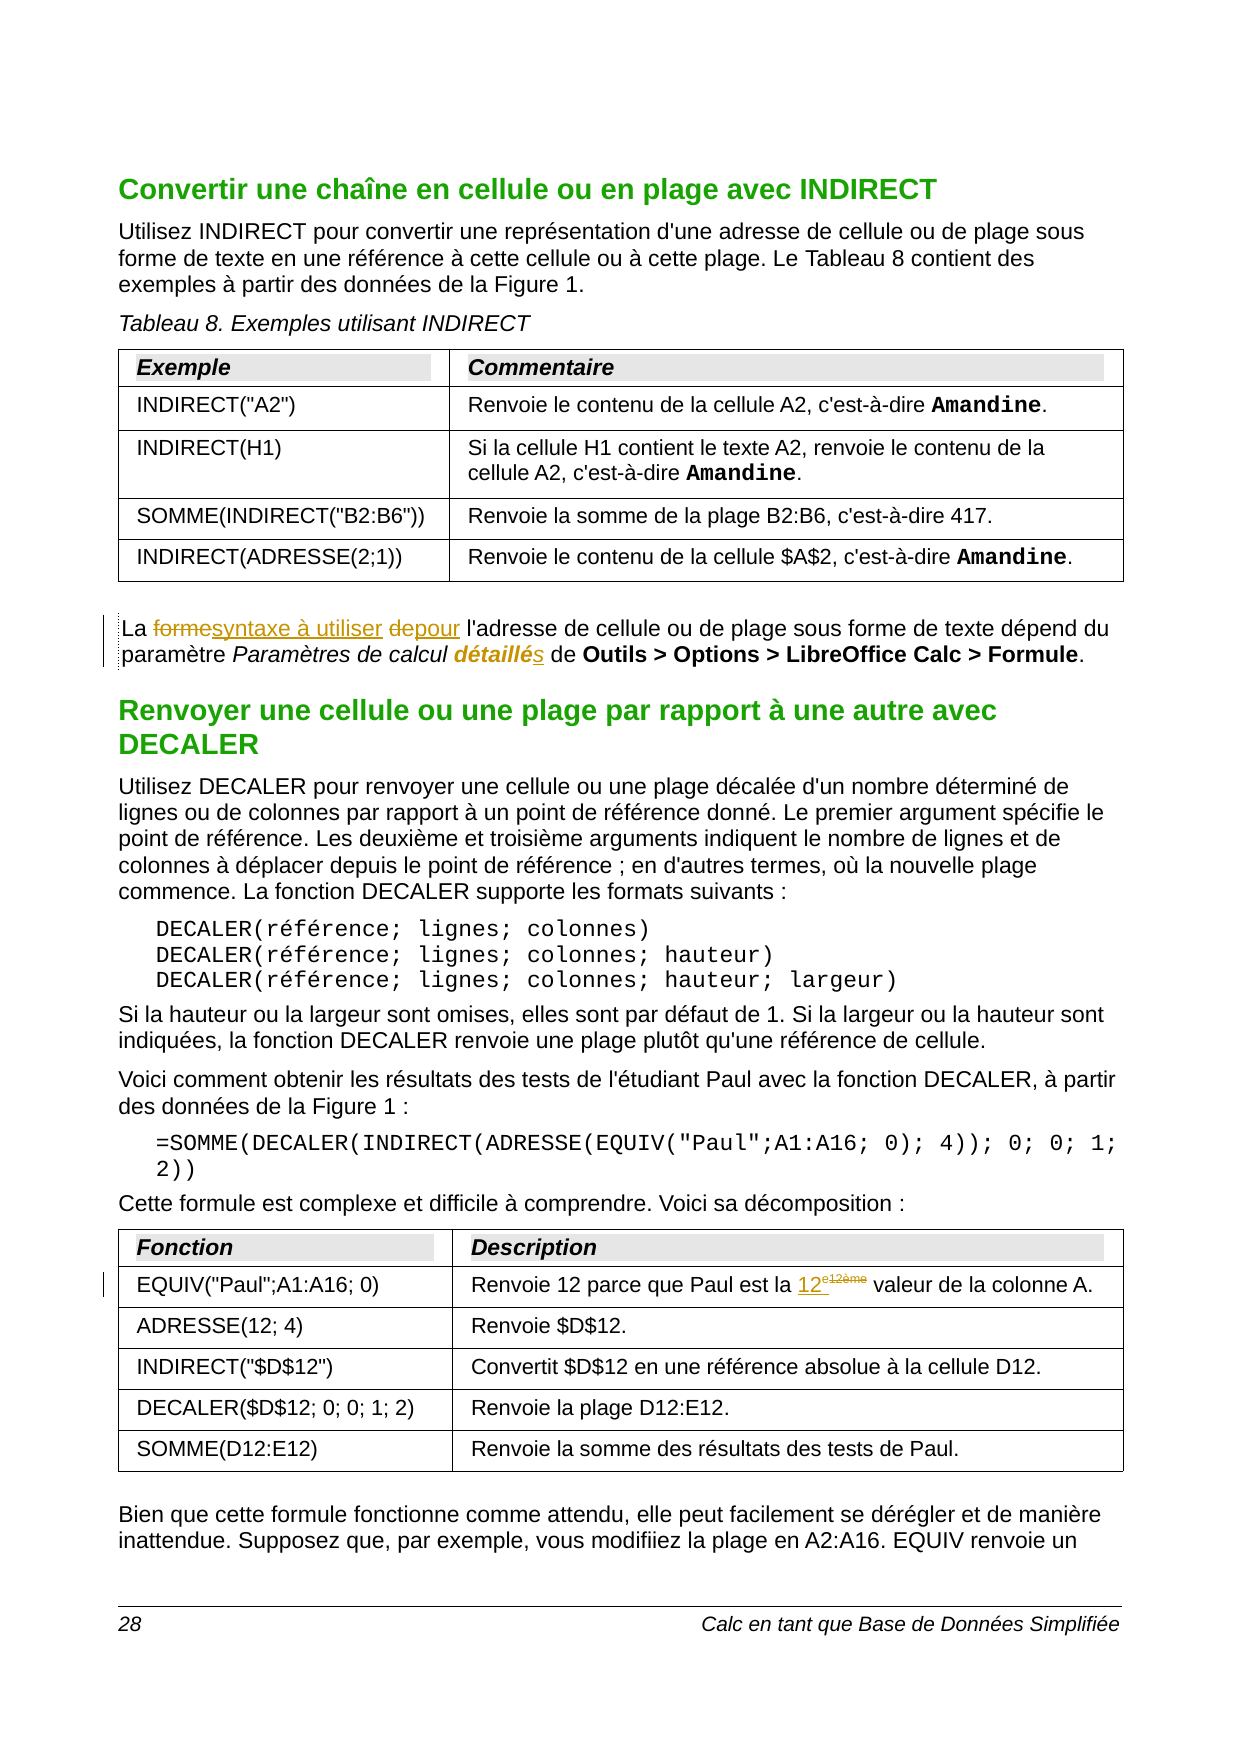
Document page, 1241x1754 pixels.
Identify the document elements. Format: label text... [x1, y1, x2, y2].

text Si la hauteur ou la largeur sont omises, elles sont par défaut de 1. Si la largeur ou la hauteur sont indiquées, la fonction DECALER renvoie une plage plutôt qu'une référence de cellule. [118, 1001, 1122, 1054]
table_cell Renvoie la somme des résultats des tests de Paul. [453, 1431, 1123, 1471]
table_cell SOMME(D12:E12) [119, 1431, 452, 1471]
table_cell Renvoie $D$12. [453, 1308, 1123, 1348]
table_cell EQUIV("Paul";A1:A16; 0) [119, 1267, 452, 1307]
table_cell Si la cellule H1 contient le texte A2, renvoie le contenu de la cellule A2, c'est-à-dire Amandine. [450, 431, 1123, 498]
table_cell Renvoie la somme de la plage B2:B6, c'est-à-dire 417. [450, 499, 1123, 538]
subtitle Renvoyer une cellule ou une plage par rapport à une autre avec DECALER [118, 693, 1122, 760]
table_cell Renvoie la plage D12:E12. [453, 1390, 1123, 1430]
text Cette formule est complexe et difficile à comprendre. Voici sa décomposition : [118, 1189, 1122, 1216]
table_header Fonction [119, 1230, 452, 1266]
table_cell INDIRECT("A2") [119, 387, 449, 429]
table_header Exemple [119, 350, 449, 386]
text Voici comment obtenir les résultats des tests de l'étudiant Paul avec la fonction DECALER, à partir des données de la Figure 1 : [118, 1066, 1122, 1119]
table_cell DECALER($D$12; 0; 0; 1; 2) [119, 1390, 452, 1430]
table_cell Renvoie le contenu de la cellule $A$2, c'est-à-dire Amandine. [450, 540, 1123, 581]
table_cell Renvoie 12 parce que Paul est la 12e valeur de la colonne A. [453, 1267, 1123, 1307]
text Utilisez DECALER pour renvoyer une cellule ou une plage décalée d'un nombre déterminé de lignes ou de colonnes par rapport à un point de référence donné. Le premier argument spécifie le point de référence. Les deuxième et troisième arguments indiquent le nombre de lignes et de colonnes à déplacer depuis le point de référence ; en d'autres termes, où la nouvelle plage commence. La fonction DECALER supporte les formats suivants : [118, 773, 1122, 904]
subtitle Convertir une chaîne en cellule ou en plage avec INDIRECT [118, 172, 1122, 206]
text Utilisez INDIRECT pour convertir une représentation d'une adresse de cellule ou de plage sous forme de texte en une référence à cette cellule ou à cette plage. Le Tableau 8 contient des exemples à partir des données de la Figure 1. [118, 218, 1122, 297]
table_cell Renvoie le contenu de la cellule A2, c'est-à-dire Amandine. [450, 387, 1123, 429]
table_cell INDIRECT(H1) [119, 431, 449, 498]
text La syntaxe à utiliser pour l'adresse de cellule ou de plage sous forme de texte dépend du paramètre Paramètres de calcul détaillés de Outils > Options > LibreOffice Calc > Formule. [118, 612, 1122, 670]
table_cell ADRESSE(12; 4) [119, 1308, 452, 1348]
table_cell INDIRECT(ADRESSE(2;1)) [119, 540, 449, 581]
table_cell INDIRECT("$D$12") [119, 1349, 452, 1389]
text DECALER(référence; lignes; colonnes; hauteur) [156, 943, 1122, 969]
text Bien que cette formule fonctionne comme attendu, elle peut facilement se dérégler et de manière inattendue. Supposez que, par exemple, vous modifiiez la plage en A2:A16. EQUIV renvoie un [118, 1501, 1122, 1553]
text DECALER(référence; lignes; colonnes) [156, 917, 1122, 943]
table_header Commentaire [450, 350, 1123, 386]
text Tableau 8. Exemples utilisant INDIRECT [118, 310, 1122, 336]
text =SOMME(DECALER(INDIRECT(ADRESSE(EQUIV("Paul";A1:A16; 0); 4)); 0; 0; 1; 2)) [156, 1131, 1122, 1183]
table_cell SOMME(INDIRECT("B2:B6")) [119, 499, 449, 538]
table_cell Convertit $D$12 en une référence absolue à la cellule D12. [453, 1349, 1123, 1389]
text DECALER(référence; lignes; colonnes; hauteur; largeur) [156, 969, 1122, 995]
table_header Description [453, 1230, 1123, 1266]
